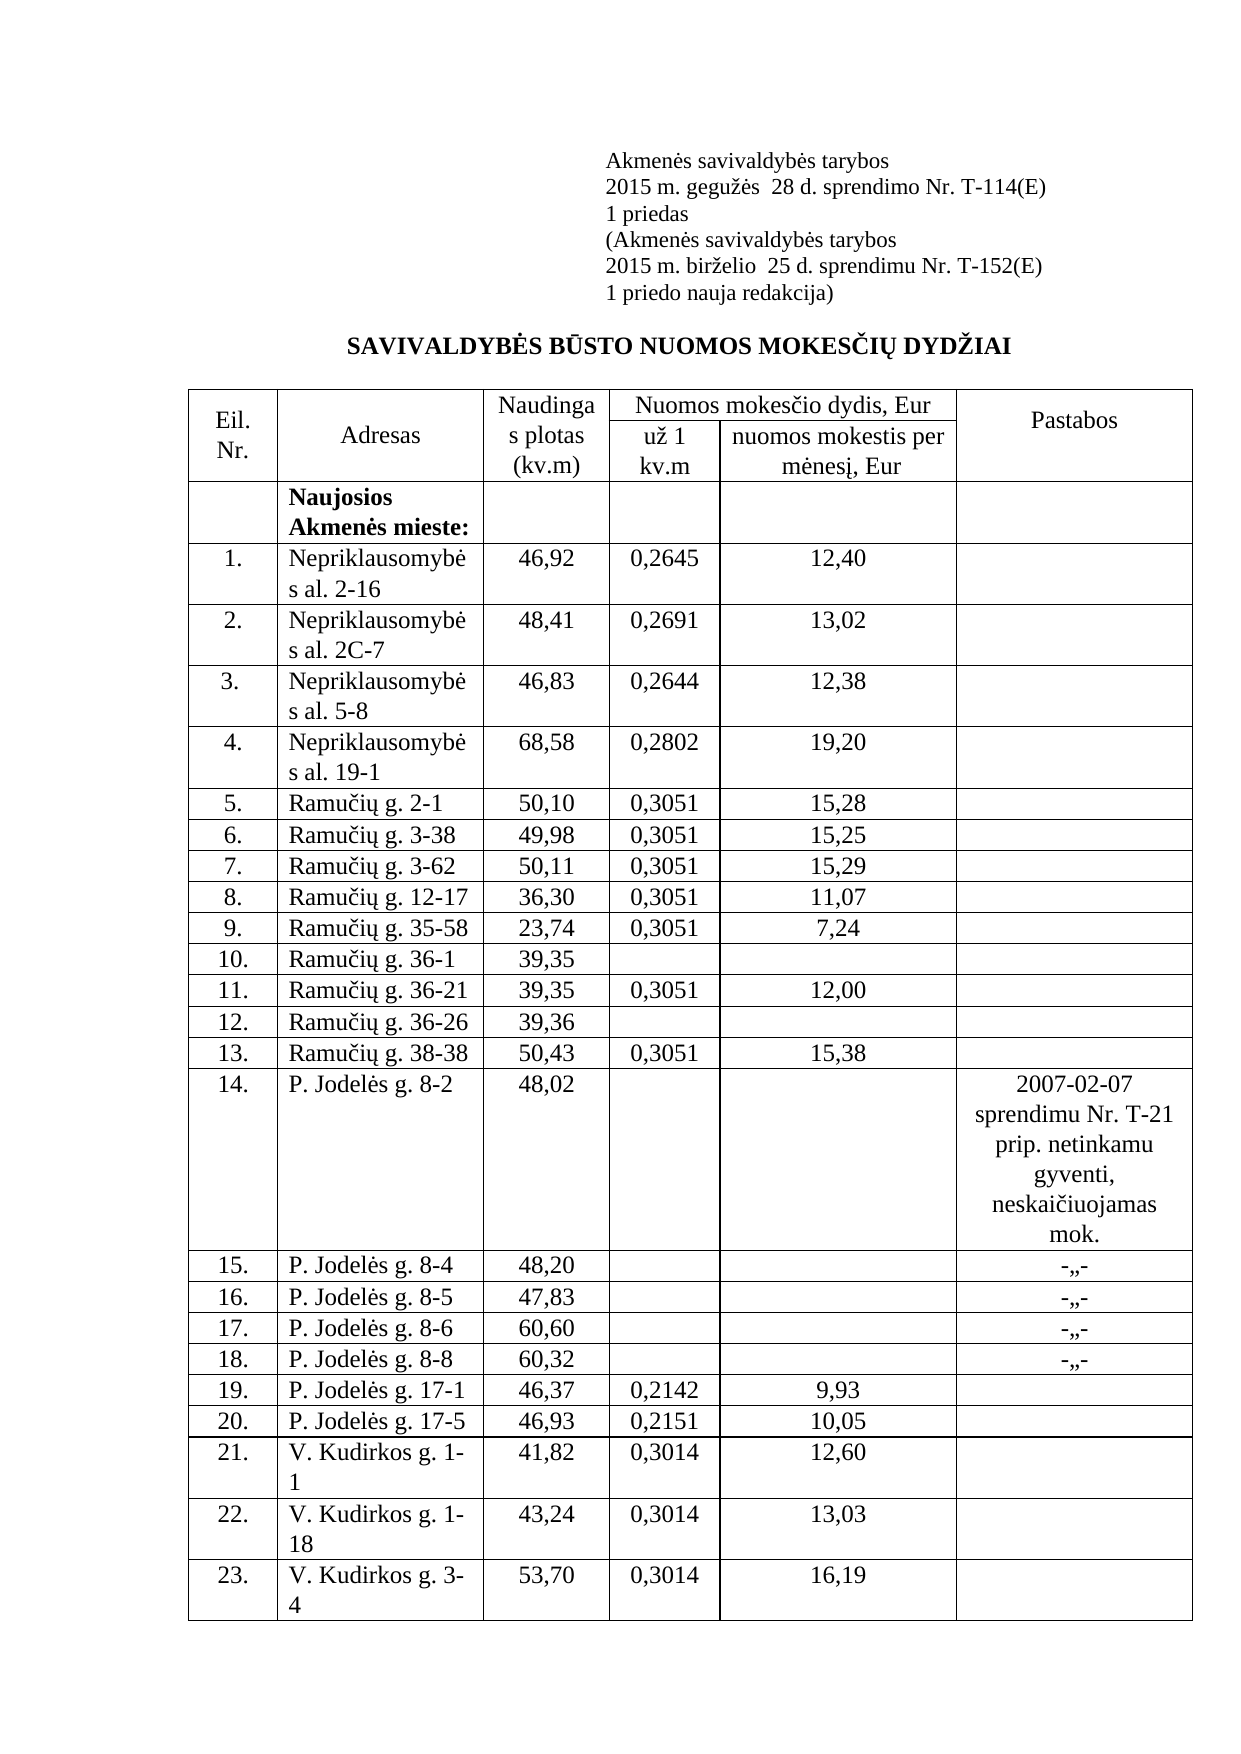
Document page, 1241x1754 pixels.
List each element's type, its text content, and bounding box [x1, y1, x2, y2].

table_cell Ramučių g. 36-21 [278, 975, 483, 1006]
table_cell 2. [189, 605, 277, 665]
table_cell 14. [189, 1069, 277, 1249]
table_cell [189, 482, 277, 542]
table_cell Ramučių g. 3-38 [278, 820, 483, 850]
table_cell [721, 1313, 956, 1343]
table_header Eil. Nr. [189, 390, 277, 481]
table_cell 13. [189, 1038, 277, 1068]
table_cell P. Jodelės g. 8-4 [278, 1251, 483, 1281]
table_cell 13,02 [721, 605, 956, 665]
table_cell [610, 1313, 719, 1343]
table_cell 1. [189, 544, 277, 604]
table_cell 10,05 [721, 1406, 956, 1436]
table_cell 11,07 [721, 882, 956, 912]
table_cell 19,20 [721, 727, 956, 787]
table_cell Ramučių g. 12-17 [278, 882, 483, 912]
table_cell [484, 482, 609, 542]
table_cell 43,24 [484, 1499, 609, 1559]
table_cell 0,3051 [610, 913, 719, 943]
table_cell 41,82 [484, 1438, 609, 1498]
table_cell [721, 1007, 956, 1037]
table_cell 47,83 [484, 1282, 609, 1312]
table_cell 36,30 [484, 882, 609, 912]
text 2015 m. birželio 25 d. sprendimu Nr. T-152(E) [177, 252, 1181, 279]
text 2015 m. gegužės 28 d. sprendimo Nr. T-114(E) [177, 173, 1181, 199]
table_cell Ramučių g. 3-62 [278, 851, 483, 881]
table_cell Nepriklausomybės al. 5-8 [278, 666, 483, 726]
table_cell Nepriklausomybės al. 19-1 [278, 727, 483, 787]
table_cell 12,40 [721, 544, 956, 604]
table_cell 15,28 [721, 789, 956, 819]
table_cell [721, 1282, 956, 1312]
table_cell 0,2142 [610, 1375, 719, 1405]
table_cell [957, 605, 1192, 665]
table_cell 60,32 [484, 1344, 609, 1374]
table_cell 23,74 [484, 913, 609, 943]
table_cell 16. [189, 1282, 277, 1312]
table_cell 0,2151 [610, 1406, 719, 1436]
table_cell [957, 1375, 1192, 1405]
text 1 priedas [177, 199, 1181, 226]
table_cell 39,35 [484, 944, 609, 974]
table_cell 0,3014 [610, 1499, 719, 1559]
table_header Nuomos mokesčio dydis, Eur [610, 390, 956, 420]
table_cell 0,3051 [610, 1038, 719, 1068]
text Akmenės savivaldybės tarybos [177, 147, 1181, 173]
table_cell 39,35 [484, 975, 609, 1006]
table_cell 2007-02-07 sprendimu Nr. T-21 prip. netinkamu gyventi, neskaičiuojamas mok. [957, 1069, 1192, 1249]
table_cell V. Kudirkos g. 1-1 [278, 1438, 483, 1498]
table_header Adresas [278, 390, 483, 481]
table_cell [610, 1007, 719, 1037]
table_cell [721, 482, 956, 542]
table_cell Ramučių g. 35-58 [278, 913, 483, 943]
table_cell -„- [957, 1282, 1192, 1312]
table_cell Ramučių g. 2-1 [278, 789, 483, 819]
table_cell 11. [189, 975, 277, 1006]
table_cell 23. [189, 1560, 277, 1620]
table_cell 12,38 [721, 666, 956, 726]
table_cell Ramučių g. 36-1 [278, 944, 483, 974]
text 1 priedo nauja redakcija) [177, 279, 1181, 305]
table_cell 0,3051 [610, 882, 719, 912]
table_header Naudingas plotas (kv.m) [484, 390, 609, 481]
table_cell [610, 482, 719, 542]
table_cell [957, 727, 1192, 787]
table_cell 0,3051 [610, 789, 719, 819]
table_cell 10. [189, 944, 277, 974]
table_cell [957, 1007, 1192, 1037]
table_cell 5. [189, 789, 277, 819]
table_cell [957, 1499, 1192, 1559]
text (Akmenės savivaldybės tarybos [177, 226, 1181, 252]
table_cell P. Jodelės g. 17-5 [278, 1406, 483, 1436]
table_cell 49,98 [484, 820, 609, 850]
table_cell 0,3051 [610, 975, 719, 1006]
table_cell 48,41 [484, 605, 609, 665]
table_cell 12,60 [721, 1438, 956, 1498]
table_cell 15,38 [721, 1038, 956, 1068]
table_cell V. Kudirkos g. 1-18 [278, 1499, 483, 1559]
table_cell P. Jodelės g. 8-6 [278, 1313, 483, 1343]
table_cell 46,93 [484, 1406, 609, 1436]
table_cell [721, 1251, 956, 1281]
table_cell 48,02 [484, 1069, 609, 1249]
table_cell 0,2644 [610, 666, 719, 726]
table_cell [957, 789, 1192, 819]
table_cell už 1 kv.m [610, 421, 719, 481]
table_cell [957, 544, 1192, 604]
table_cell P. Jodelės g. 8-5 [278, 1282, 483, 1312]
table_cell 6. [189, 820, 277, 850]
table_cell -„- [957, 1313, 1192, 1343]
table_cell 18. [189, 1344, 277, 1374]
table_cell [610, 1251, 719, 1281]
table_cell 4. [189, 727, 277, 787]
table_cell 0,3051 [610, 851, 719, 881]
table_cell 8. [189, 882, 277, 912]
table_cell 46,37 [484, 1375, 609, 1405]
table_cell 12,00 [721, 975, 956, 1006]
table_cell -„- [957, 1344, 1192, 1374]
table_cell [721, 1344, 956, 1374]
table_cell [957, 666, 1192, 726]
table_cell 46,92 [484, 544, 609, 604]
table_cell 60,60 [484, 1313, 609, 1343]
table_cell Nepriklausomybės al. 2-16 [278, 544, 483, 604]
table_cell [957, 1406, 1192, 1436]
table_cell 12. [189, 1007, 277, 1037]
table_cell 7,24 [721, 913, 956, 943]
table_cell 48,20 [484, 1251, 609, 1281]
table_cell 0,3051 [610, 820, 719, 850]
table_cell [610, 1344, 719, 1374]
table_cell 46,83 [484, 666, 609, 726]
table_cell -„- [957, 1251, 1192, 1281]
table_cell 39,36 [484, 1007, 609, 1037]
table_cell [721, 944, 956, 974]
table_cell 15,29 [721, 851, 956, 881]
table_cell [957, 913, 1192, 943]
table_cell 7. [189, 851, 277, 881]
table_cell [957, 975, 1192, 1006]
text SAVIVALDYBĖS BŪSTO NUOMOS MOKESČIŲ DYDŽIAI [177, 331, 1181, 360]
table_cell 19. [189, 1375, 277, 1405]
table_cell nuomos mokestis per mėnesį, Eur [721, 421, 956, 481]
table_cell 0,2802 [610, 727, 719, 787]
table_cell 15. [189, 1251, 277, 1281]
table_cell 50,43 [484, 1038, 609, 1068]
table_cell 50,10 [484, 789, 609, 819]
table_cell 68,58 [484, 727, 609, 787]
table_cell 53,70 [484, 1560, 609, 1620]
table_cell 17. [189, 1313, 277, 1343]
table_cell [610, 1282, 719, 1312]
table_cell [610, 1069, 719, 1249]
table_cell 50,11 [484, 851, 609, 881]
table_cell Nepriklausomybės al. 2C-7 [278, 605, 483, 665]
table_cell 16,19 [721, 1560, 956, 1620]
table_cell [610, 944, 719, 974]
table_cell P. Jodelės g. 8-2 [278, 1069, 483, 1249]
table_cell [957, 482, 1192, 542]
table_cell 21. [189, 1438, 277, 1498]
table_header Pastabos [957, 390, 1192, 481]
table_cell 20. [189, 1406, 277, 1436]
table_cell [957, 1038, 1192, 1068]
table_cell 15,25 [721, 820, 956, 850]
table_cell 0,3014 [610, 1438, 719, 1498]
table_cell Naujosios Akmenės mieste: [278, 482, 483, 542]
table_cell [957, 882, 1192, 912]
table_cell [721, 1069, 956, 1249]
table_cell 0,2645 [610, 544, 719, 604]
table_cell [957, 1560, 1192, 1620]
table_cell Ramučių g. 36-26 [278, 1007, 483, 1037]
table_cell 0,2691 [610, 605, 719, 665]
table_cell 3. [189, 666, 277, 726]
table_cell [957, 944, 1192, 974]
table_cell [957, 851, 1192, 881]
table_cell P. Jodelės g. 8-8 [278, 1344, 483, 1374]
table_cell 13,03 [721, 1499, 956, 1559]
table_cell 9,93 [721, 1375, 956, 1405]
table_cell 22. [189, 1499, 277, 1559]
table_cell V. Kudirkos g. 3-4 [278, 1560, 483, 1620]
table_cell [957, 820, 1192, 850]
table_cell [957, 1438, 1192, 1498]
table_cell P. Jodelės g. 17-1 [278, 1375, 483, 1405]
table_cell 9. [189, 913, 277, 943]
table_cell Ramučių g. 38-38 [278, 1038, 483, 1068]
table_cell 0,3014 [610, 1560, 719, 1620]
